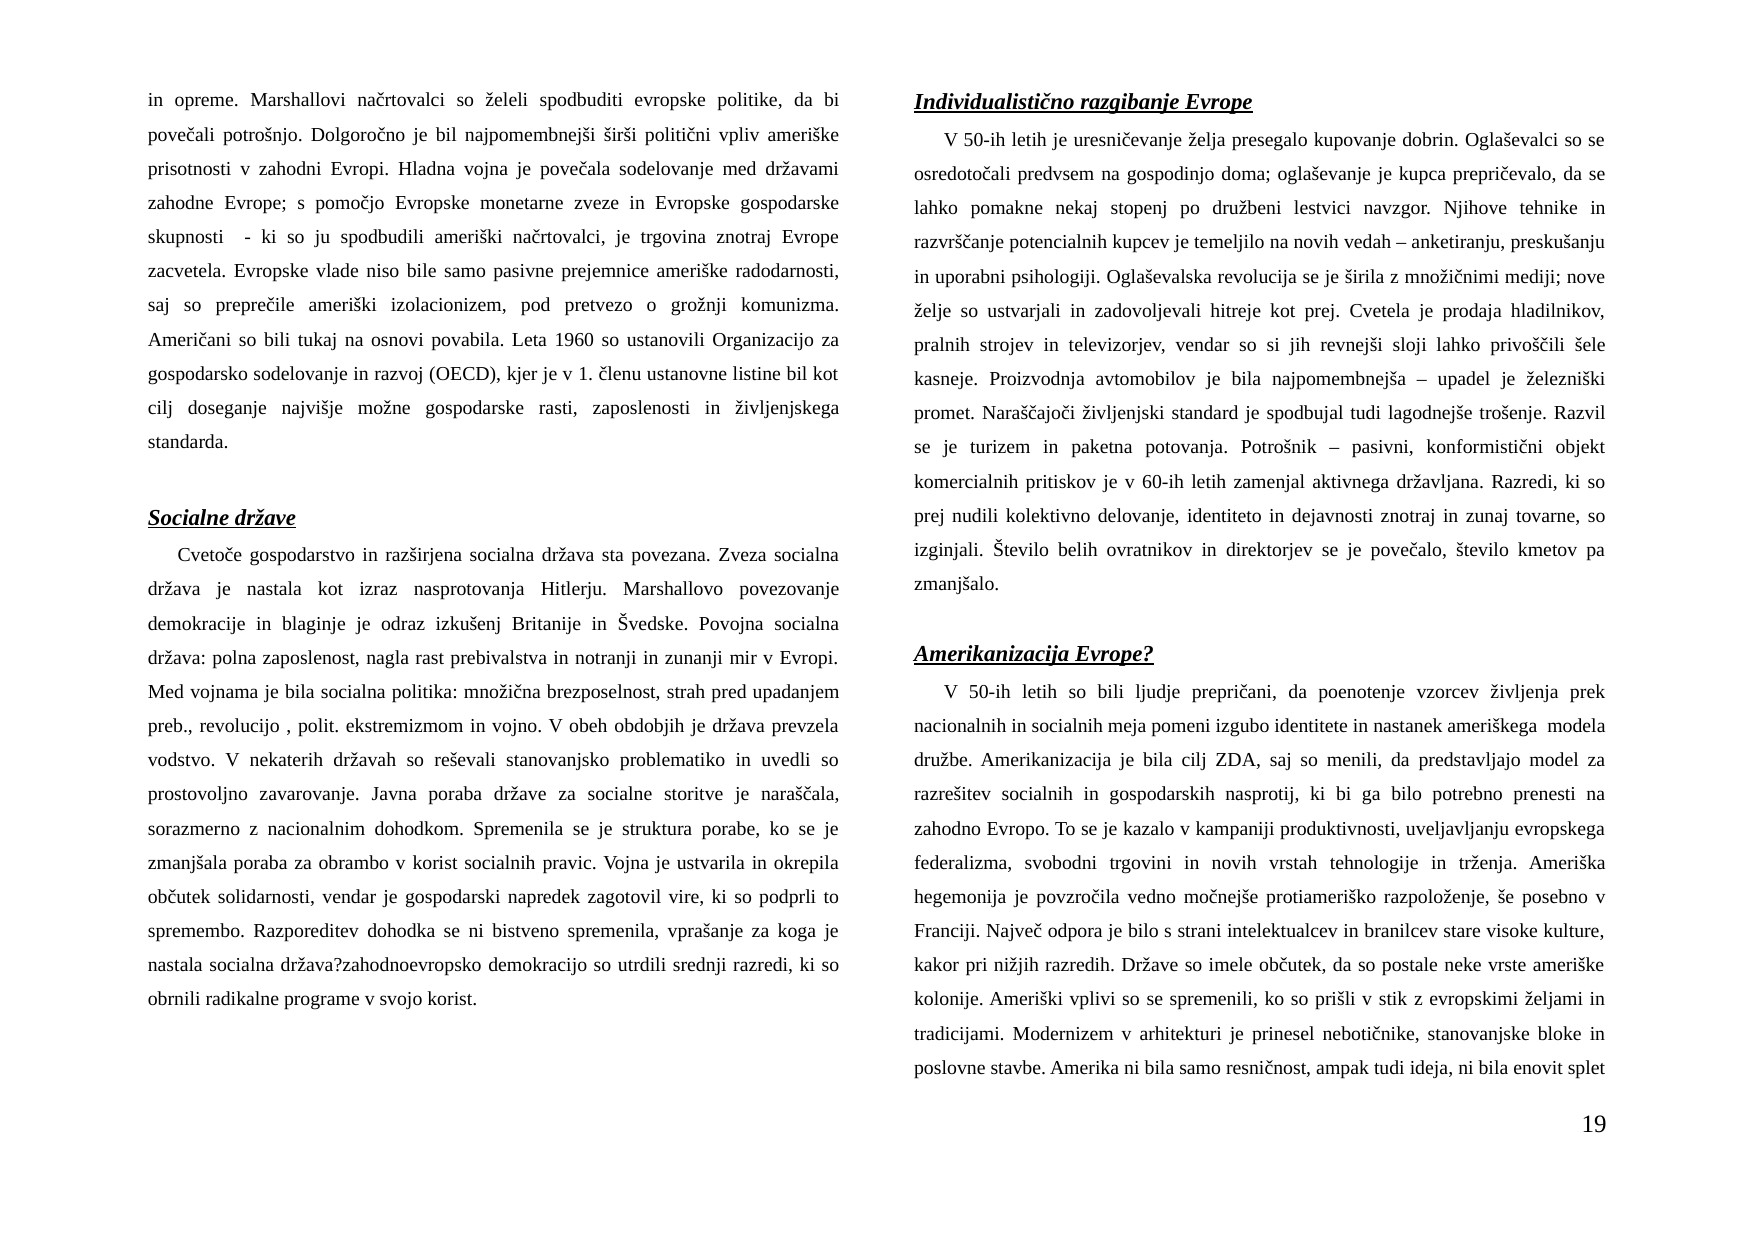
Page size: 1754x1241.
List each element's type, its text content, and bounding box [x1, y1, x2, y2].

text Socialne države [148, 504, 840, 530]
text Individualistično razgibanje Evrope [914, 88, 1606, 115]
text in opreme. Marshallovi načrtovalci so želeli spodbuditi evropske politike, da bi povečali potrošnjo. Dolgoročno je bil najpomembnejši širši politični vpliv ameriške prisotnosti v zahodni Evropi. Hladna vojna je povečala sodelovanje med državami zahodne Evrope; s pomočjo Evropske monetarne zveze in Evropske gospodarske skupnosti - ki so ju spodbudili ameriški načrtovalci, je trgovina znotraj Evrope zacvetela. Evropske vlade niso bile samo pasivne prejemnice ameriške radodarnosti, saj so preprečile ameriški izolacionizem, pod pretvezo o grožnji komunizma. Američani so bili tukaj na osnovi povabila. Leta 1960 so ustanovili Organizacijo za gospodarsko sodelovanje in razvoj (OECD), kjer je v 1. členu ustanovne listine bil kot cilj doseganje najvišje možne gospodarske rasti, zaposlenosti in življenjskega standarda. [148, 88, 840, 453]
text Amerikanizacija Evrope? [914, 640, 1606, 667]
text V 50-ih letih je uresničevanje želja presegalo kupovanje dobrin. Oglaševalci so se osredotočali predvsem na gospodinjo doma; oglaševanje je kupca prepričevalo, da se lahko pomakne nekaj stopenj po družbeni lestvici navzgor. Njihove tehnike in razvrščanje potencialnih kupcev je temeljilo na novih vedah – anketiranju, preskušanju in uporabni psihologiji. Oglaševalska revolucija se je širila z množičnimi mediji; nove želje so ustvarjali in zadovoljevali hitreje kot prej. Cvetela je prodaja hladilnikov, pralnih strojev in televizorjev, vendar so si jih revnejši sloji lahko privoščili šele kasneje. Proizvodnja avtomobilov je bila najpomembnejša – upadel je železniški promet. Naraščajoči življenjski standard je spodbujal tudi lagodnejše trošenje. Razvil se je turizem in paketna potovanja. Potrošnik – pasivni, konformistični objekt komercialnih pritiskov je v 60-ih letih zamenjal aktivnega državljana. Razredi, ki so prej nudili kolektivno delovanje, identiteto in dejavnosti znotraj in zunaj tovarne, so izginjali. Število belih ovratnikov in direktorjev se je povečalo, število kmetov pa zmanjšalo. [914, 128, 1606, 595]
text Cvetoče gospodarstvo in razširjena socialna država sta povezana. Zveza socialna država je nastala kot izraz nasprotovanja Hitlerju. Marshallovo povezovanje demokracije in blaginje je odraz izkušenj Britanije in Švedske. Povojna socialna država: polna zaposlenost, nagla rast prebivalstva in notranji in zunanji mir v Evropi. Med vojnama je bila socialna politika: množična brezposelnost, strah pred upadanjem preb., revolucijo , polit. ekstremizmom in vojno. V obeh obdobjih je država prevzela vodstvo. V nekaterih državah so reševali stanovanjsko problematiko in uvedli so prostovoljno zavarovanje. Javna poraba države za socialne storitve je naraščala, sorazmerno z nacionalnim dohodkom. Spremenila se je struktura porabe, ko se je zmanjšala poraba za obrambo v korist socialnih pravic. Vojna je ustvarila in okrepila občutek solidarnosti, vendar je gospodarski napredek zagotovil vire, ki so podprli to spremembo. Razporeditev dohodka se ni bistveno spremenila, vprašanje za koga je nastala socialna država?zahodnoevropsko demokracijo so utrdili srednji razredi, ki so obrnili radikalne programe v svojo korist. [148, 543, 840, 1010]
text V 50-ih letih so bili ljudje prepričani, da poenotenje vzorcev življenja prek nacionalnih in socialnih meja pomeni izgubo identitete in nastanek ameriškega modela družbe. Amerikanizacija je bila cilj ZDA, saj so menili, da predstavljajo model za razrešitev socialnih in gospodarskih nasprotij, ki bi ga bilo potrebno prenesti na zahodno Evropo. To se je kazalo v kampaniji produktivnosti, uveljavljanju evropskega federalizma, svobodni trgovini in novih vrstah tehnologije in trženja. Ameriška hegemonija je povzročila vedno močnejše protiameriško razpoloženje, še posebno v Franciji. Največ odpora je bilo s strani intelektualcev in branilcev stare visoke kulture, kakor pri nižjih razredih. Države so imele občutek, da so postale neke vrste ameriške kolonije. Ameriški vplivi so se spremenili, ko so prišli v stik z evropskimi željami in tradicijami. Modernizem v arhitekturi je prinesel nebotičnike, stanovanjske bloke in poslovne stavbe. Amerika ni bila samo resničnost, ampak tudi ideja, ni bila enovit splet [914, 680, 1606, 1078]
